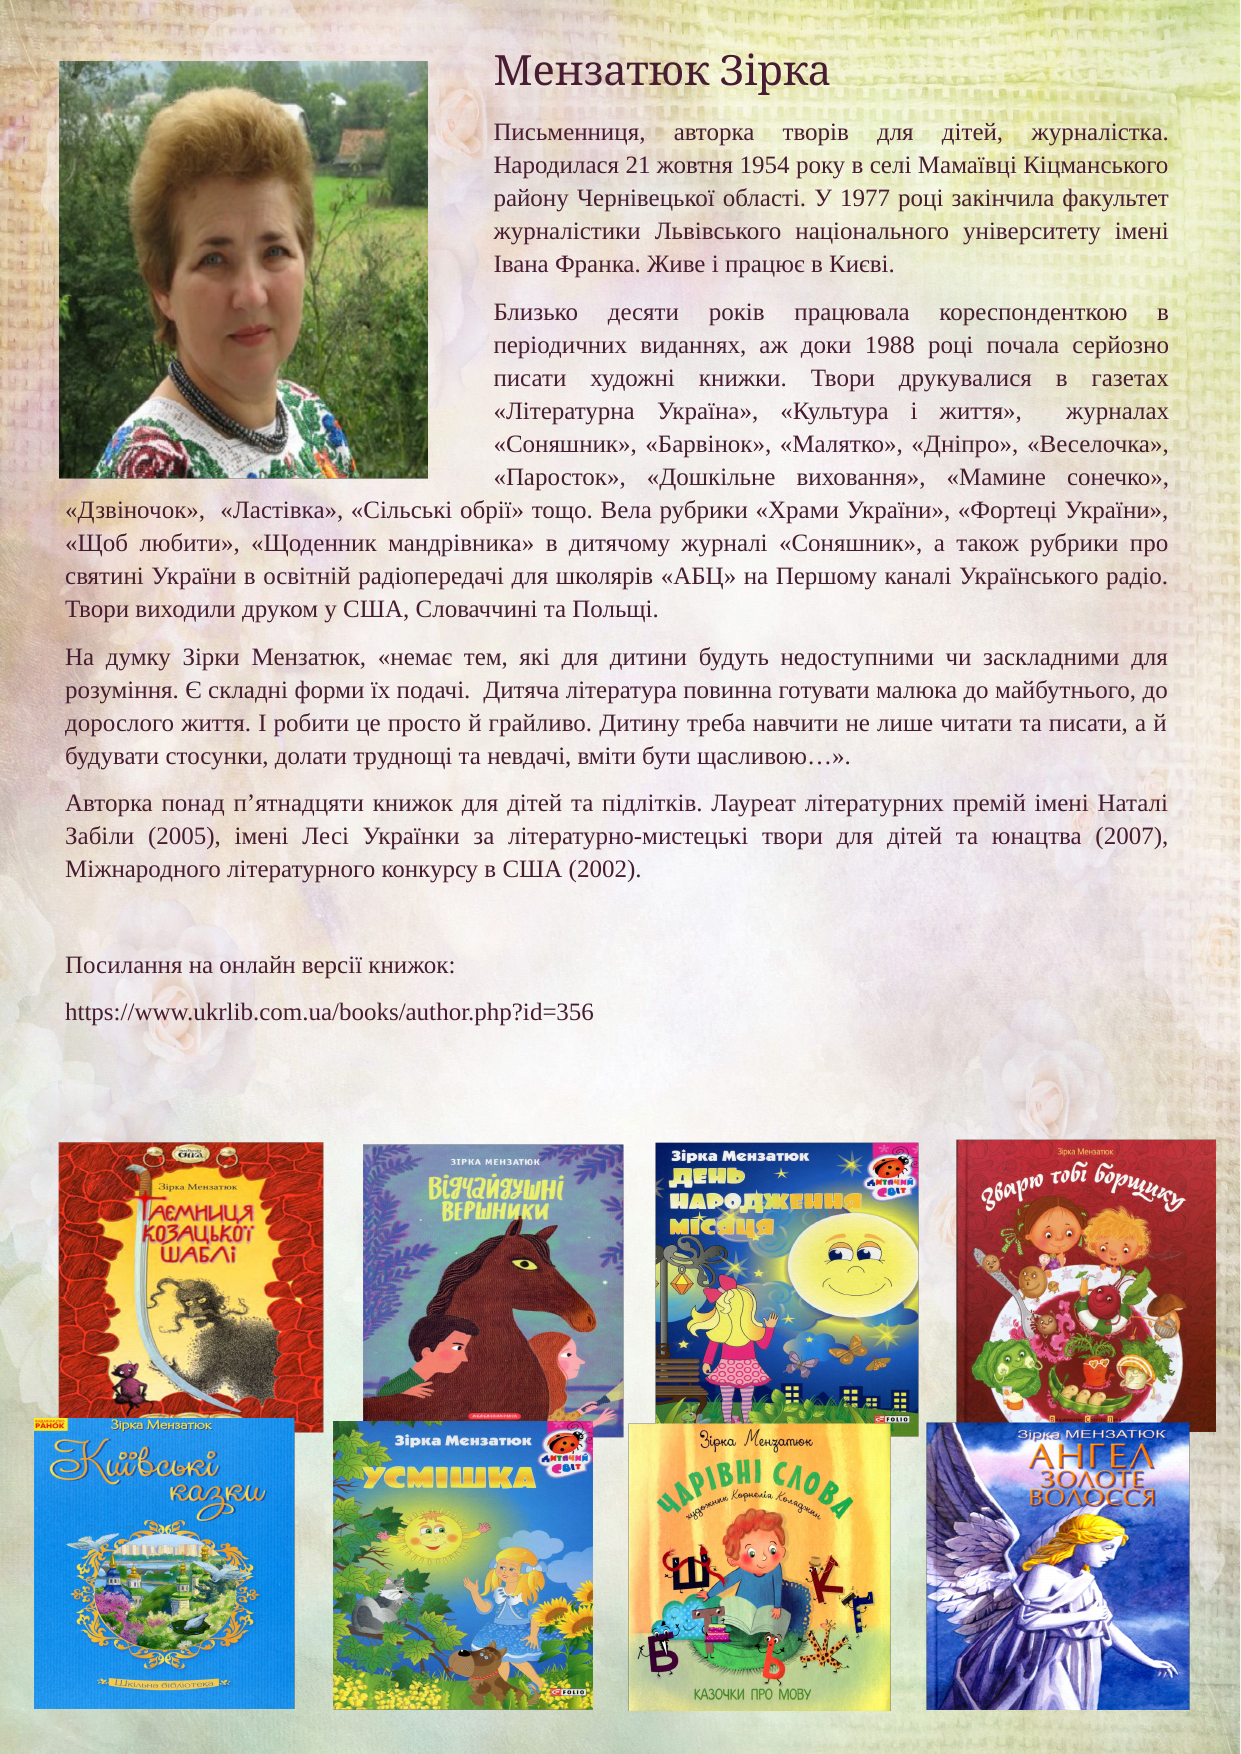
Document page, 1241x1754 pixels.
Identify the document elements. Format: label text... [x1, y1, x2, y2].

text На думку Зірки Мензатюк, «немає тем, які для дитини будуть недоступними чи заскладними для розуміння. Є складні форми їх подачі. Дитяча література повинна готувати малюка до майбутнього, до дорослого життя. І робити це просто й грайливо. Дитину треба навчити не лише читати та писати, а й будувати стосунки, долати труднощі та невдачі, вміти бути щасливою…». [65, 642, 1169, 769]
picture [0, 0, 1241, 1754]
text Письменниця, авторка творів для дітей, журналістка. Народилася 21 жовтня 1954 року в cелі Мамаївці Кіцманського району Чернівецької області. У 1977 році закінчила факультет журналістики Львівського національного університету імені Івана Франка. Живе і працює в Києві. [429, 117, 1169, 278]
text Авторка понад п’ятнадцяти книжок для дітей та підлітків. Лауреат літературних премій імені Наталі Забіли (2005), імені Лесі Українки за літературно-мистецькі твори для дітей та юнацтва (2007), Міжнародного літературного конкурсу в США (2002). [65, 788, 1169, 883]
text Близько десяти років працювала кореспонденткою в періодичних виданнях, аж доки 1988 році почала серйозно писати художні книжки. Твори друкувалися в газетах «Літературна Україна», «Культура і життя», журналах «Соняшник», «Барвінок», «Малятко», «Дніпро», «Веселочка», «Паросток», «Дошкільне виховання», «Мамине сонечко», «Дзвіночок», «Ластівка», «Сільські обрії» тощо. Вела рубрики «Храми України», «Фортеці України», «Щоб любити», «Щоденник мандрівника» в дитячому журналі «Соняшник», а також рубрики про святині України в освітній радіопередачі для школярів «АБЦ» на Першому каналі Українського радіо. Твори виходили друком у США, Словаччині та Польщі. [65, 297, 1169, 623]
text Посилання на онлайн версії книжок: [65, 950, 1169, 978]
text Мензатюк Зірка [65, 48, 1169, 96]
text https://www.ukrlib.com.ua/books/author.php?id=356 [65, 997, 1169, 1026]
